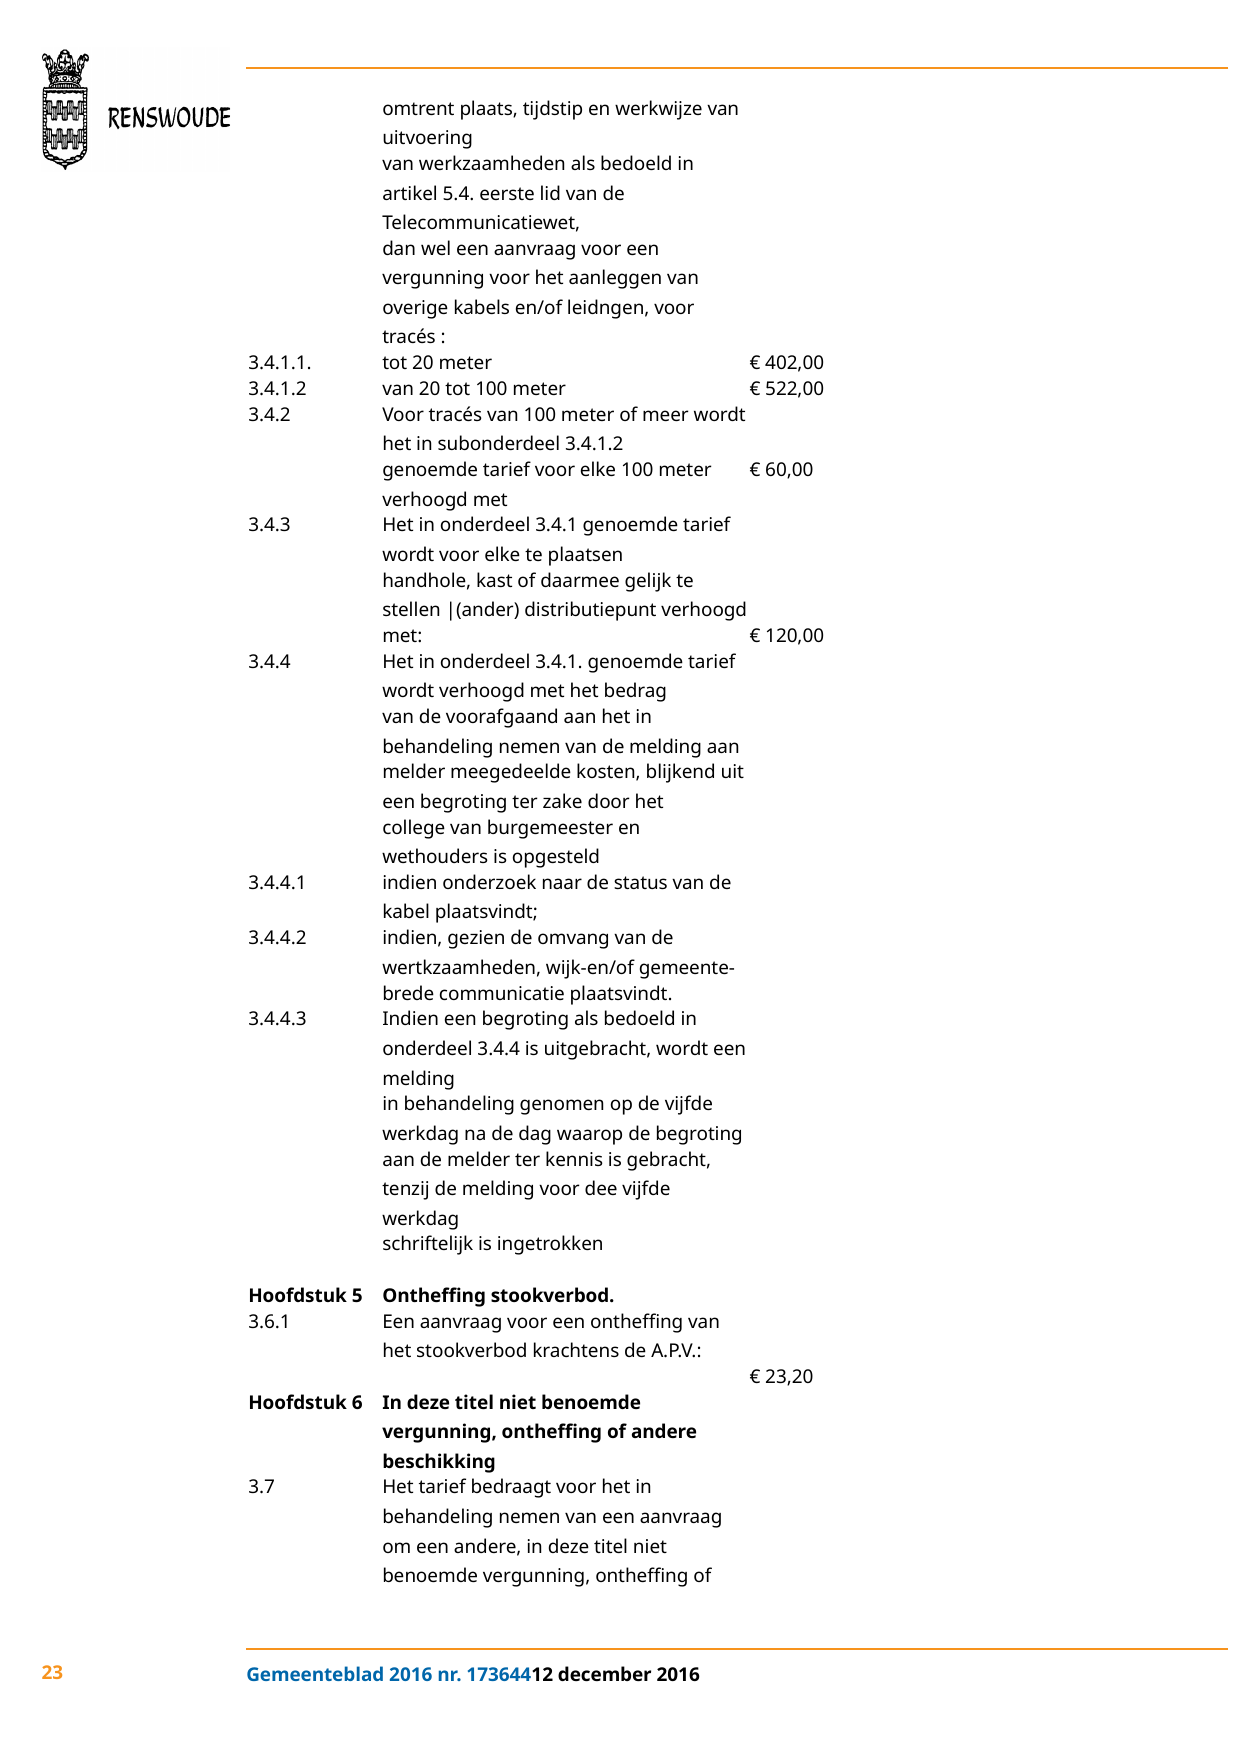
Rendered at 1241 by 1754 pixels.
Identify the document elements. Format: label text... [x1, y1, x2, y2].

table_cell [248, 235, 382, 349]
table_cell dan wel een aanvraag voor een vergunning voor het aanleggen van overige kabels en/of leidngen, voor tracés : [382, 235, 749, 349]
table_cell [248, 814, 382, 869]
table_cell [1018, 814, 1152, 869]
table_cell € 60,00 [749, 456, 883, 512]
table_cell melder meegedeelde kosten, blijkend uit een begroting ter zake door het [382, 759, 749, 814]
table_cell € 522,00 [749, 375, 883, 401]
picture [41, 47, 231, 172]
table_cell [884, 1308, 1017, 1363]
table_cell van werkzaamheden als bedoeld in artikel 5.4. eerste lid van de Telecommunicatiewet, [382, 150, 749, 235]
table_cell schriftelijk is ingetrokken [382, 1231, 749, 1256]
table_cell [1018, 1090, 1152, 1146]
table_cell [1018, 1389, 1152, 1474]
table_cell [884, 375, 1017, 401]
table_cell [884, 150, 1017, 235]
table_cell [749, 567, 883, 622]
table_cell [749, 980, 883, 1006]
table_cell [749, 648, 883, 703]
table_cell € 120,00 [749, 622, 883, 648]
table_cell [1018, 350, 1152, 375]
table_cell [749, 1308, 883, 1363]
table_cell [248, 980, 382, 1006]
table_cell [248, 150, 382, 235]
table_cell [382, 1256, 749, 1282]
table_cell Ontheffing stookverbod. [382, 1282, 749, 1308]
table_cell [884, 95, 1017, 150]
table_cell [1018, 622, 1152, 648]
table_cell brede communicatie plaatsvindt. [382, 980, 749, 1006]
table_cell [884, 1090, 1017, 1146]
table_cell 3.7 [248, 1474, 382, 1588]
table_cell In deze titel niet benoemde vergunning, ontheffing of andere beschikking [382, 1389, 749, 1474]
table_cell 3.4.2 [248, 401, 382, 456]
table_cell Een aanvraag voor een ontheffing van het stookverbod krachtens de A.P.V.: [382, 1308, 749, 1363]
table_cell [1018, 95, 1152, 150]
table_cell [248, 567, 382, 622]
table_cell [749, 759, 883, 814]
table_cell [1018, 375, 1152, 401]
table_cell [1018, 980, 1152, 1006]
table_cell aan de melder ter kennis is gebracht, tenzij de melding voor dee vijfde werkdag [382, 1146, 749, 1231]
table_cell [884, 1146, 1017, 1231]
table_cell [1018, 456, 1152, 512]
table_cell [1018, 1256, 1152, 1282]
table_cell 3.4.4.1 [248, 869, 382, 924]
table_cell 3.4.4.3 [248, 1006, 382, 1090]
table_cell [1018, 235, 1152, 349]
table_cell [749, 1256, 883, 1282]
table_cell [884, 235, 1017, 349]
table_cell [1018, 1006, 1152, 1090]
table_cell [884, 350, 1017, 375]
table_cell [749, 703, 883, 758]
table_cell [884, 1006, 1017, 1090]
table_cell [749, 869, 883, 924]
table_cell [1018, 1146, 1152, 1231]
table_cell [884, 1231, 1017, 1256]
table_cell Het tarief bedraagt voor het in behandeling nemen van een aanvraag om een andere, in deze titel niet benoemde vergunning, ontheffing of [382, 1474, 749, 1588]
table_cell Het in onderdeel 3.4.1 genoemde tarief wordt voor elke te plaatsen [382, 512, 749, 567]
table_cell [884, 759, 1017, 814]
table_cell [1018, 703, 1152, 758]
table_cell 3.4.4 [248, 648, 382, 703]
table_cell [884, 1282, 1017, 1308]
table_cell [1018, 401, 1152, 456]
table_cell [884, 1474, 1017, 1588]
table_cell [248, 622, 382, 648]
table_cell [884, 869, 1017, 924]
table_cell [749, 95, 883, 150]
table_cell indien, gezien de omvang van de wertkzaamheden, wijk-en/of gemeente- [382, 925, 749, 980]
table_cell [1018, 869, 1152, 924]
table_cell [248, 1090, 382, 1146]
table_cell [248, 759, 382, 814]
table_cell [884, 1256, 1017, 1282]
table_cell Het in onderdeel 3.4.1. genoemde tarief wordt verhoogd met het bedrag [382, 648, 749, 703]
table_cell van 20 tot 100 meter [382, 375, 749, 401]
table_cell [884, 512, 1017, 567]
table_cell [1018, 1474, 1152, 1588]
table_cell [1018, 759, 1152, 814]
table_cell [749, 235, 883, 349]
table_cell [749, 512, 883, 567]
table_cell [749, 1389, 883, 1474]
table_cell [1018, 567, 1152, 622]
table_cell [884, 567, 1017, 622]
table_cell [248, 456, 382, 512]
table_cell [382, 1363, 749, 1389]
table_cell [884, 456, 1017, 512]
table_cell [749, 150, 883, 235]
table_cell 3.4.4.2 [248, 925, 382, 980]
table_cell [884, 648, 1017, 703]
table_cell college van burgemeester en wethouders is opgesteld [382, 814, 749, 869]
table_cell genoemde tarief voor elke 100 meter verhoogd met [382, 456, 749, 512]
table_cell [749, 1090, 883, 1146]
table_cell [1018, 1231, 1152, 1256]
table_cell [749, 401, 883, 456]
table_cell [884, 925, 1017, 980]
table_cell [749, 814, 883, 869]
table_cell tot 20 meter [382, 350, 749, 375]
table_cell in behandeling genomen op de vijfde werkdag na de dag waarop de begroting [382, 1090, 749, 1146]
table_cell [248, 703, 382, 758]
table_cell [884, 703, 1017, 758]
table_cell [248, 1231, 382, 1256]
table_cell omtrent plaats, tijdstip en werkwijze van uitvoering [382, 95, 749, 150]
table_cell Voor tracés van 100 meter of meer wordt het in subonderdeel 3.4.1.2 [382, 401, 749, 456]
table_cell [884, 1363, 1017, 1389]
table_cell [1018, 1363, 1152, 1389]
table_cell [248, 1256, 382, 1282]
table_cell € 23,20 [749, 1363, 883, 1389]
table_cell [749, 925, 883, 980]
table_cell [884, 401, 1017, 456]
table_cell met: [382, 622, 749, 648]
table_cell Indien een begroting als bedoeld in onderdeel 3.4.4 is uitgebracht, wordt een melding [382, 1006, 749, 1090]
table_cell 3.4.1.1. [248, 350, 382, 375]
table_cell Hoofdstuk 5 [248, 1282, 382, 1308]
table_cell [749, 1231, 883, 1256]
table_cell [884, 1389, 1017, 1474]
table_cell € 402,00 [749, 350, 883, 375]
table_cell handhole, kast of daarmee gelijk te stellen |(ander) distributiepunt verhoogd [382, 567, 749, 622]
table_cell 3.4.3 [248, 512, 382, 567]
table_cell indien onderzoek naar de status van de kabel plaatsvindt; [382, 869, 749, 924]
table_cell [884, 622, 1017, 648]
table_cell [749, 1006, 883, 1090]
table_cell [884, 980, 1017, 1006]
table_cell [1018, 925, 1152, 980]
table_cell van de voorafgaand aan het in behandeling nemen van de melding aan [382, 703, 749, 758]
table_cell [1018, 1308, 1152, 1363]
table_cell [749, 1474, 883, 1588]
table_cell [884, 814, 1017, 869]
table_cell [1018, 512, 1152, 567]
table_cell [1018, 648, 1152, 703]
table_cell [749, 1282, 883, 1308]
table_cell [248, 1146, 382, 1231]
table_cell 3.6.1 [248, 1308, 382, 1363]
table_cell 3.4.1.2 [248, 375, 382, 401]
table_cell [749, 1146, 883, 1231]
table_cell [1018, 150, 1152, 235]
table_cell [248, 95, 382, 150]
table_cell [248, 1363, 382, 1389]
table_cell [1018, 1282, 1152, 1308]
table_cell Hoofdstuk 6 [248, 1389, 382, 1474]
